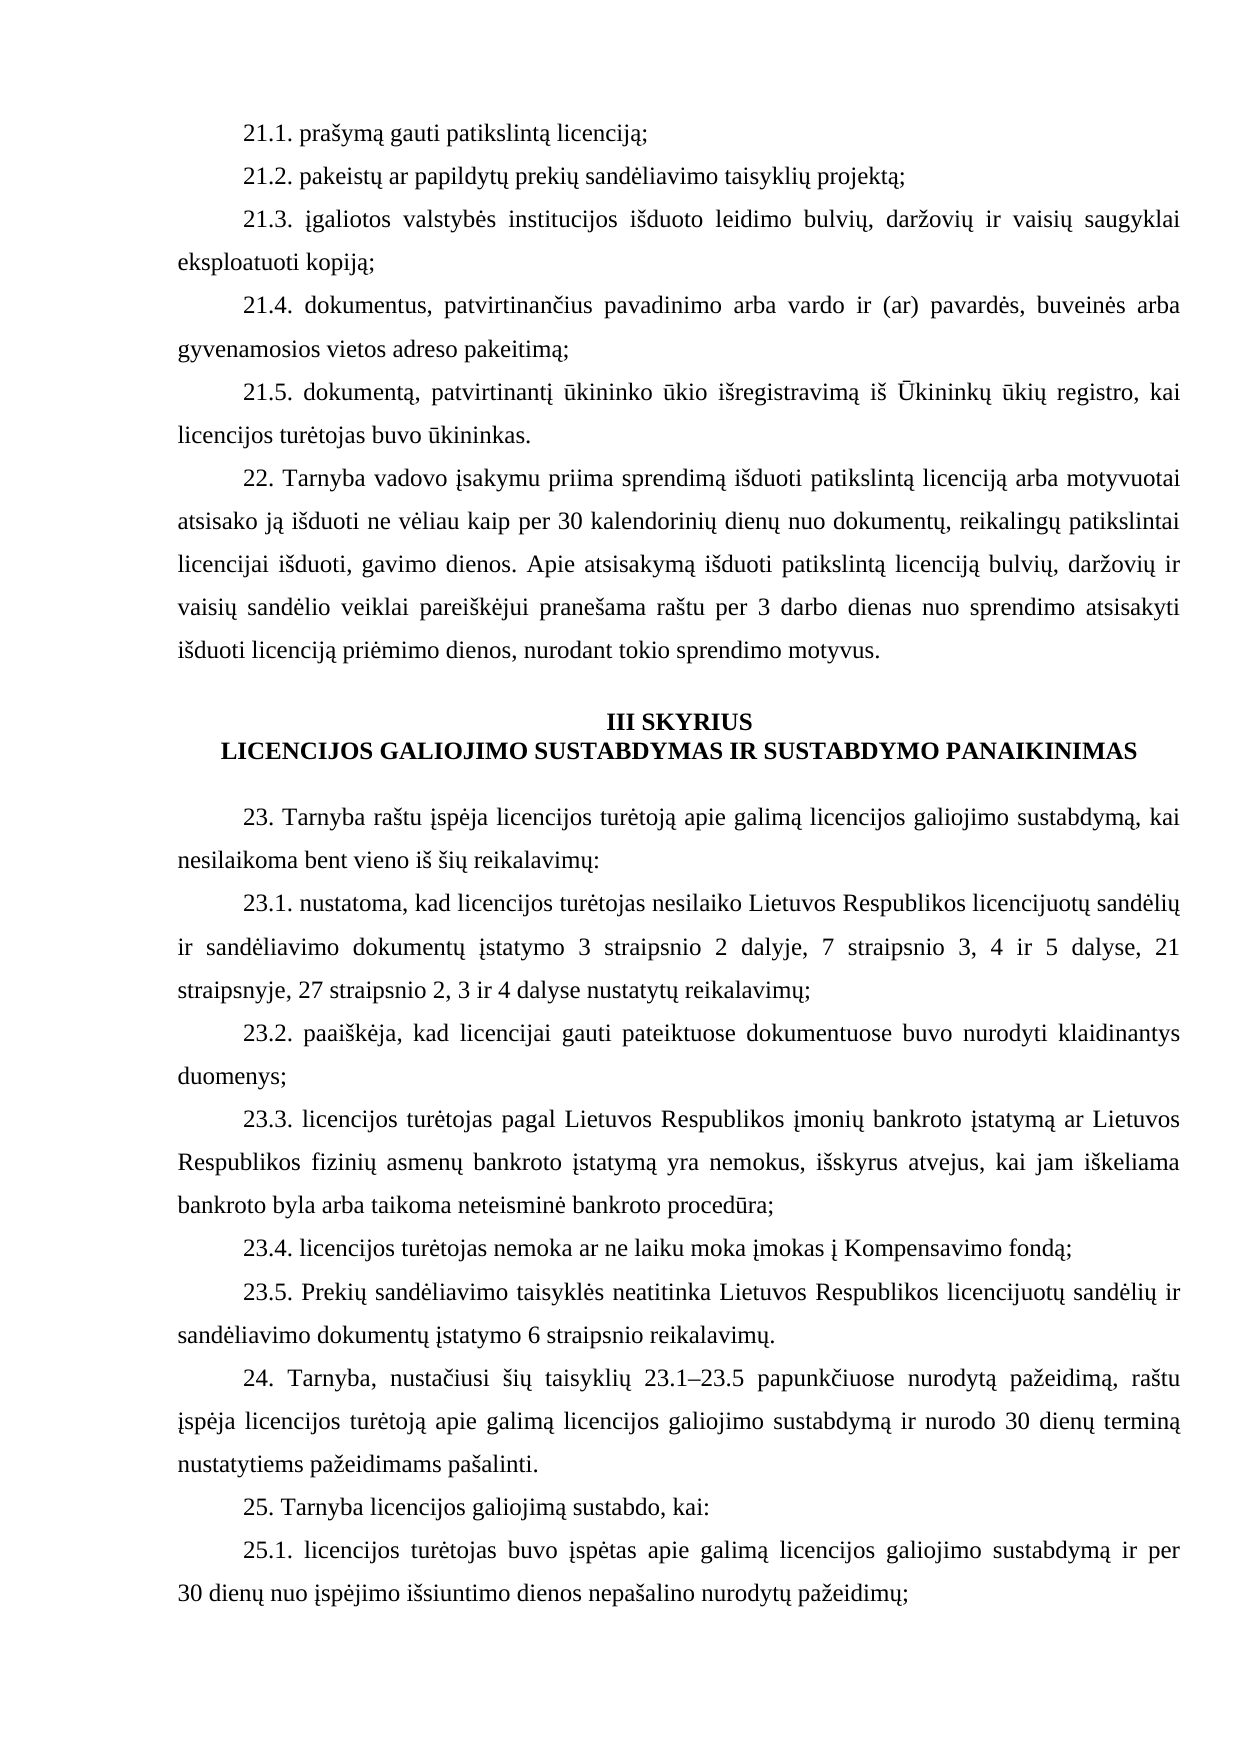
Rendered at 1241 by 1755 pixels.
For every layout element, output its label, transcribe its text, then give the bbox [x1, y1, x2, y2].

text 23.4. licencijos turėtojas nemoka ar ne laiku moka įmokas į Kompensavimo fondą; [177, 1233, 1181, 1262]
text 23.3. licencijos turėtojas pagal Lietuvos Respublikos įmonių bankroto įstatymą ar Lietuvos Respublikos fizinių asmenų bankroto įstatymą yra nemokus, išskyrus atvejus, kai jam iškeliama bankroto byla arba taikoma neteisminė bankroto procedūra; [177, 1104, 1181, 1219]
text 24. Tarnyba, nustačiusi šių taisyklių 23.1–23.5 papunkčiuose nurodytą pažeidimą, raštu įspėja licencijos turėtoją apie galimą licencijos galiojimo sustabdymą ir nurodo 30 dienų terminą nustatytiems pažeidimams pašalinti. [177, 1363, 1181, 1478]
text 23.1. nustatoma, kad licencijos turėtojas nesilaiko Lietuvos Respublikos licencijuotų sandėlių ir sandėliavimo dokumentų įstatymo 3 straipsnio 2 dalyje, 7 straipsnio 3, 4 ir 5 dalyse, 21 straipsnyje, 27 straipsnio 2, 3 ir 4 dalyse nustatytų reikalavimų; [177, 888, 1181, 1003]
text LICENCIJOS GALIOJIMO SUSTABDYMAS IR SUSTABDYMO PANAIKINIMAS [177, 736, 1181, 765]
text III SKYRIUS [177, 707, 1181, 736]
text 23.5. Prekių sandėliavimo taisyklės neatitinka Lietuvos Respublikos licencijuotų sandėlių ir sandėliavimo dokumentų įstatymo 6 straipsnio reikalavimų. [177, 1277, 1181, 1348]
text 21.5. dokumentą, patvirtinantį ūkininko ūkio išregistravimą iš Ūkininkų ūkių registro, kai licencijos turėtojas buvo ūkininkas. [177, 377, 1181, 449]
text 23. Tarnyba raštu įspėja licencijos turėtoją apie galimą licencijos galiojimo sustabdymą, kai nesilaikoma bent vieno iš šių reikalavimų: [177, 802, 1181, 874]
text 23.2. paaiškėja, kad licencijai gauti pateiktuose dokumentuose buvo nurodyti klaidinantys duomenys; [177, 1018, 1181, 1090]
text 21.1. prašymą gauti patikslintą licenciją; [177, 118, 1181, 147]
text 22. Tarnyba vadovo įsakymu priima sprendimą išduoti patikslintą licenciją arba motyvuotai atsisako ją išduoti ne vėliau kaip per 30 kalendorinių dienų nuo dokumentų, reikalingų patikslintai licencijai išduoti, gavimo dienos. Apie atsisakymą išduoti patikslintą licenciją bulvių, daržovių ir vaisių sandėlio veiklai pareiškėjui pranešama raštu per 3 darbo dienas nuo sprendimo atsisakyti išduoti licenciją priėmimo dienos, nurodant tokio sprendimo motyvus. [177, 463, 1181, 664]
text 21.3. įgaliotos valstybės institucijos išduoto leidimo bulvių, daržovių ir vaisių saugyklai eksploatuoti kopiją; [177, 204, 1181, 276]
text 21.2. pakeistų ar papildytų prekių sandėliavimo taisyklių projektą; [177, 161, 1181, 190]
text 25.1. licencijos turėtojas buvo įspėtas apie galimą licencijos galiojimo sustabdymą ir per 30 dienų nuo įspėjimo išsiuntimo dienos nepašalino nurodytų pažeidimų; [177, 1535, 1181, 1607]
text 21.4. dokumentus, patvirtinančius pavadinimo arba vardo ir (ar) pavardės, buveinės arba gyvenamosios vietos adreso pakeitimą; [177, 291, 1181, 362]
text 25. Tarnyba licencijos galiojimą sustabdo, kai: [177, 1492, 1181, 1521]
